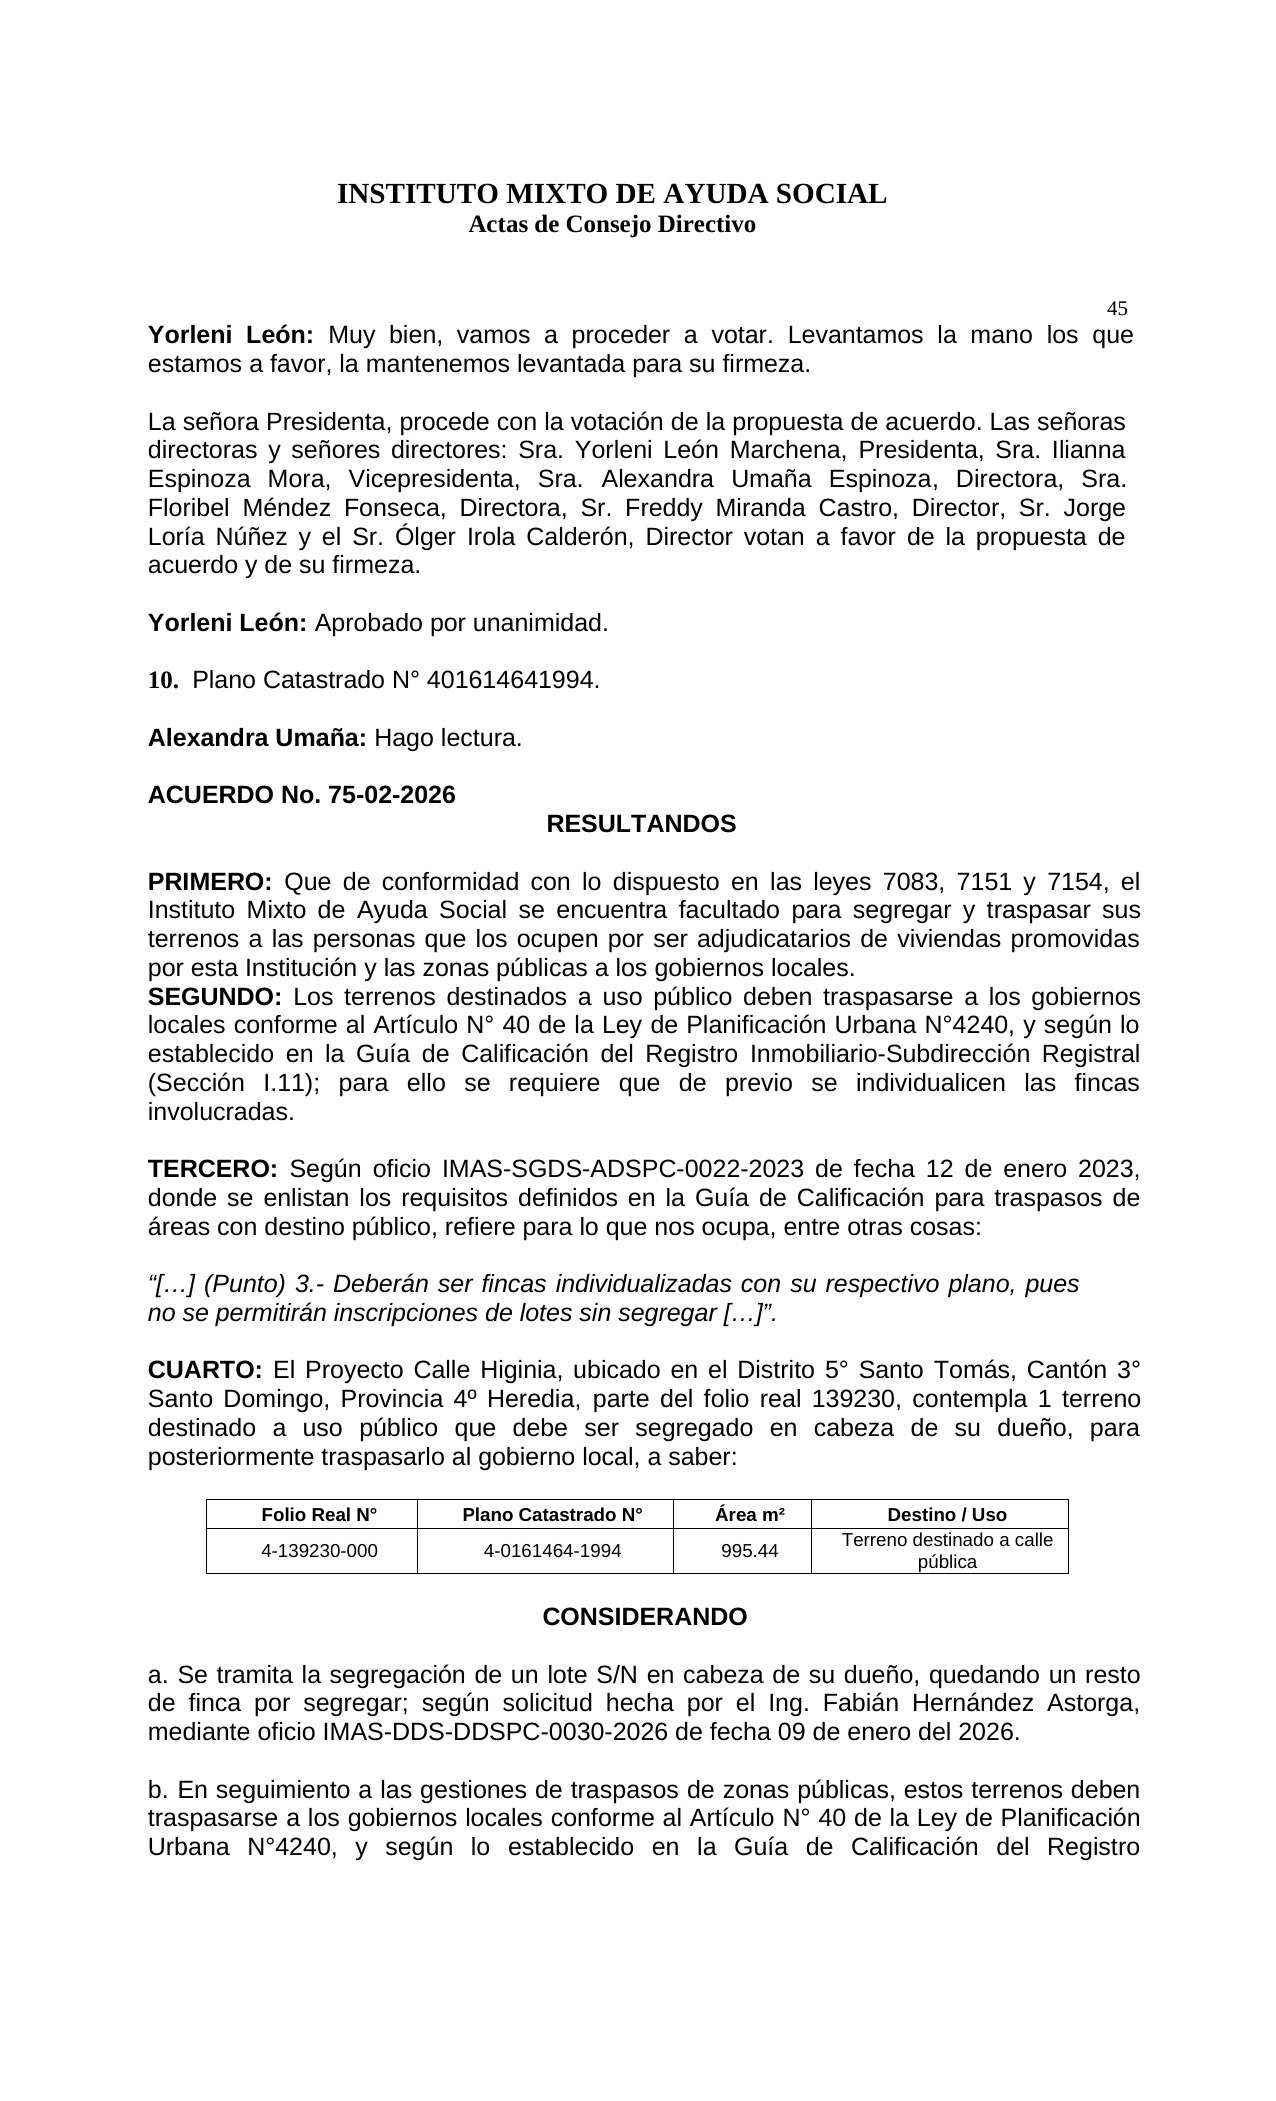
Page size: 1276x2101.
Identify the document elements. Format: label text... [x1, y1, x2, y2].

text PRIMERO: Que de conformidad con lo dispuesto en las leyes 7083, 7151 y 7154, el Instituto Mixto de Ayuda Social se encuentra facultado para segregar y traspasar sus terrenos a las personas que los ocupen por ser adjudicatarios de viviendas promovidas por esta Institución y las zonas públicas a los gobiernos locales. [148, 867, 1142, 982]
table_cell 4-0161464-1994 [418, 1529, 673, 1572]
text Yorleni León: Aprobado por unanimidad. [148, 608, 1136, 637]
list En seguimiento a las gestiones de traspasos de zonas públicas, estos terrenos deben traspasarse a los gobiernos locales conforme al Artículo N° 40 de la Ley de Planificación Urbana N°4240, y según lo establecido en la Guía de Calificación del Registro [148, 1775, 1142, 1861]
table_cell 4-139230-000 [207, 1529, 417, 1572]
text ACUERDO No. 75-02-2026 [148, 781, 1142, 809]
text TERCERO: Según oficio IMAS-SGDS-ADSPC-0022-2023 de fecha 12 de enero 2023, donde se enlistan los requisitos definidos en la Guía de Calificación para traspasos de áreas con destino público, refiere para lo que nos ocupa, entre otras cosas: [148, 1154, 1142, 1241]
table_header Plano Catastrado N° [418, 1500, 673, 1528]
text Alexandra Umaña: Hago lectura. [148, 723, 1136, 752]
table_header Área m² [674, 1500, 811, 1528]
text RESULTANDOS [148, 809, 1142, 838]
text CONSIDERANDO [148, 1602, 1142, 1631]
text Yorleni León: Muy bien, vamos a proceder a votar. Levantamos la mano los que estamos a favor, la mantenemos levantada para su firmeza. [148, 320, 1136, 378]
text “[…] (Punto) 3.- Deberán ser fincas individualizadas con su respectivo plano, pues no se permitirán inscripciones de lotes sin segregar […]”. [148, 1269, 1083, 1327]
text SEGUNDO: Los terrenos destinados a uso público deben traspasarse a los gobiernos locales conforme al Artículo N° 40 de la Ley de Planificación Urbana N°4240, y según lo establecido en la Guía de Calificación del Registro Inmobiliario-Subdirección Registral (Sección I.11); para ello se requiere que de previo se individualicen las fincas involucradas. [148, 982, 1142, 1126]
table_header Destino / Uso [812, 1500, 1068, 1528]
text CUARTO: El Proyecto Calle Higinia, ubicado en el Distrito 5° Santo Tomás, Cantón 3° Santo Domingo, Provincia 4º Heredia, parte del folio real 139230, contempla 1 terreno destinado a uso público que debe ser segregado en cabeza de su dueño, para posteriormente traspasarlo al gobierno local, a saber: [148, 1356, 1142, 1471]
table_header Folio Real N° [207, 1500, 417, 1528]
text La señora Presidenta, procede con la votación de la propuesta de acuerdo. Las señoras directoras y señores directores: Sra. Yorleni León Marchena, Presidenta, Sra. Ilianna Espinoza Mora, Vicepresidenta, Sra. Alexandra Umaña Espinoza, Directora, Sra. Floribel Méndez Fonseca, Directora, Sr. Freddy Miranda Castro, Director, Sr. Jorge Loría Núñez y el Sr. Ólger Irola Calderón, Director votan a favor de la propuesta de acuerdo y de su firmeza. [148, 407, 1127, 579]
table_cell 995.44 [674, 1529, 811, 1572]
list Se tramita la segregación de un lote S/N en cabeza de su dueño, quedando un resto de finca por segregar; según solicitud hecha por el Ing. Fabián Hernández Astorga, mediante oficio IMAS-DDS-DDSPC-0030-2026 de fecha 09 de enero del 2026. [148, 1660, 1142, 1746]
table_cell Terreno destinado a calle pública [812, 1529, 1068, 1572]
list Plano Catastrado N° 401614641994. [148, 665, 1142, 694]
